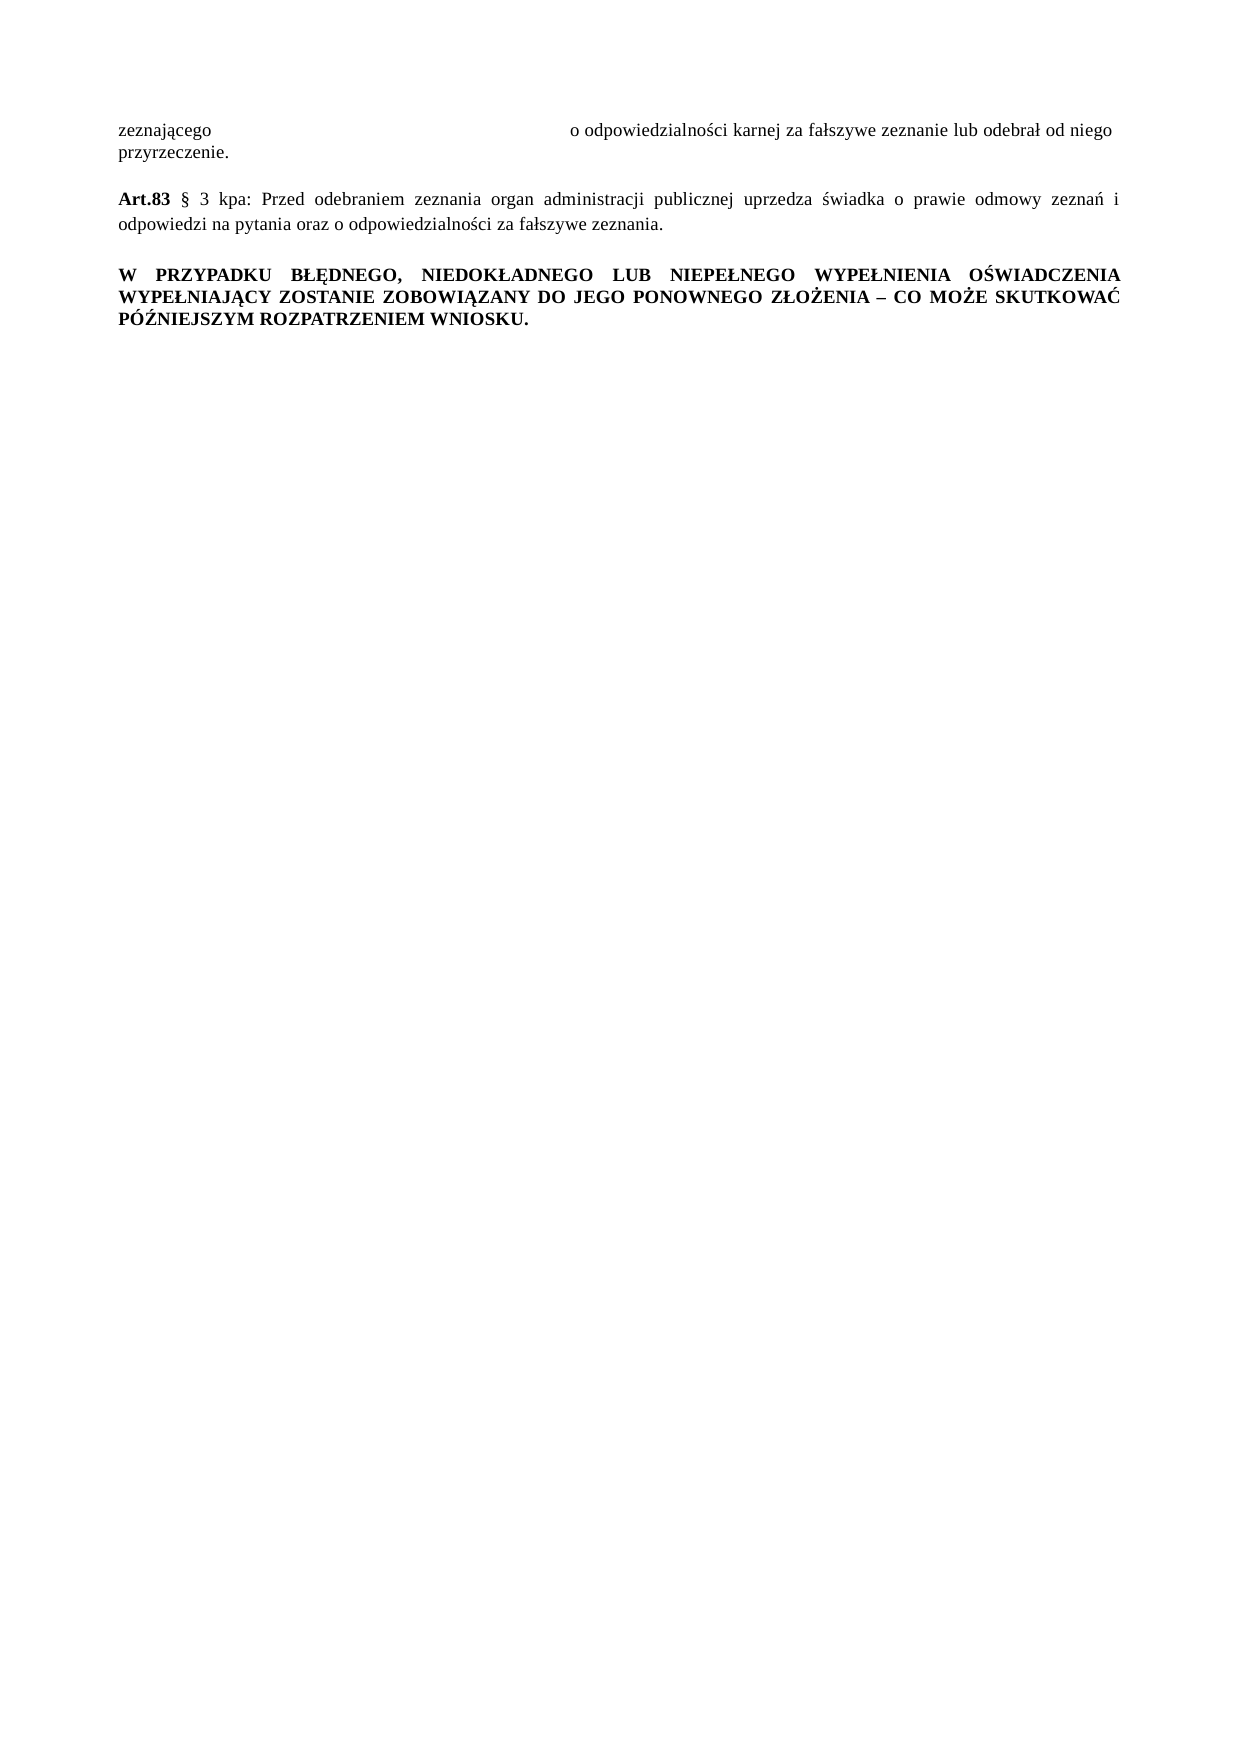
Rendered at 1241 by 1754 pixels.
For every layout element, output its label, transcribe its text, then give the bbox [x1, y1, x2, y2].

text zeznającego o odpowiedzialności karnej za fałszywe zeznanie lub odebrał od niego przyrzeczenie. [118, 118, 1122, 162]
text W PRZYPADKU BŁĘDNEGO, NIEDOKŁADNEGO LUB NIEPEŁNEGO WYPEŁNIENIA OŚWIADCZENIA WYPEŁNIAJĄCY ZOSTANIE ZOBOWIĄZANY DO JEGO PONOWNEGO ZŁOŻENIA – CO MOŻE SKUTKOWAĆ PÓŹNIEJSZYM ROZPATRZENIEM WNIOSKU. [118, 263, 1122, 329]
text Art.83 § 3 kpa: Przed odebraniem zeznania organ administracji publicznej uprzedza świadka o prawie odmowy zeznań i odpowiedzi na pytania oraz o odpowiedzialności za fałszywe zeznania. [118, 187, 1122, 235]
